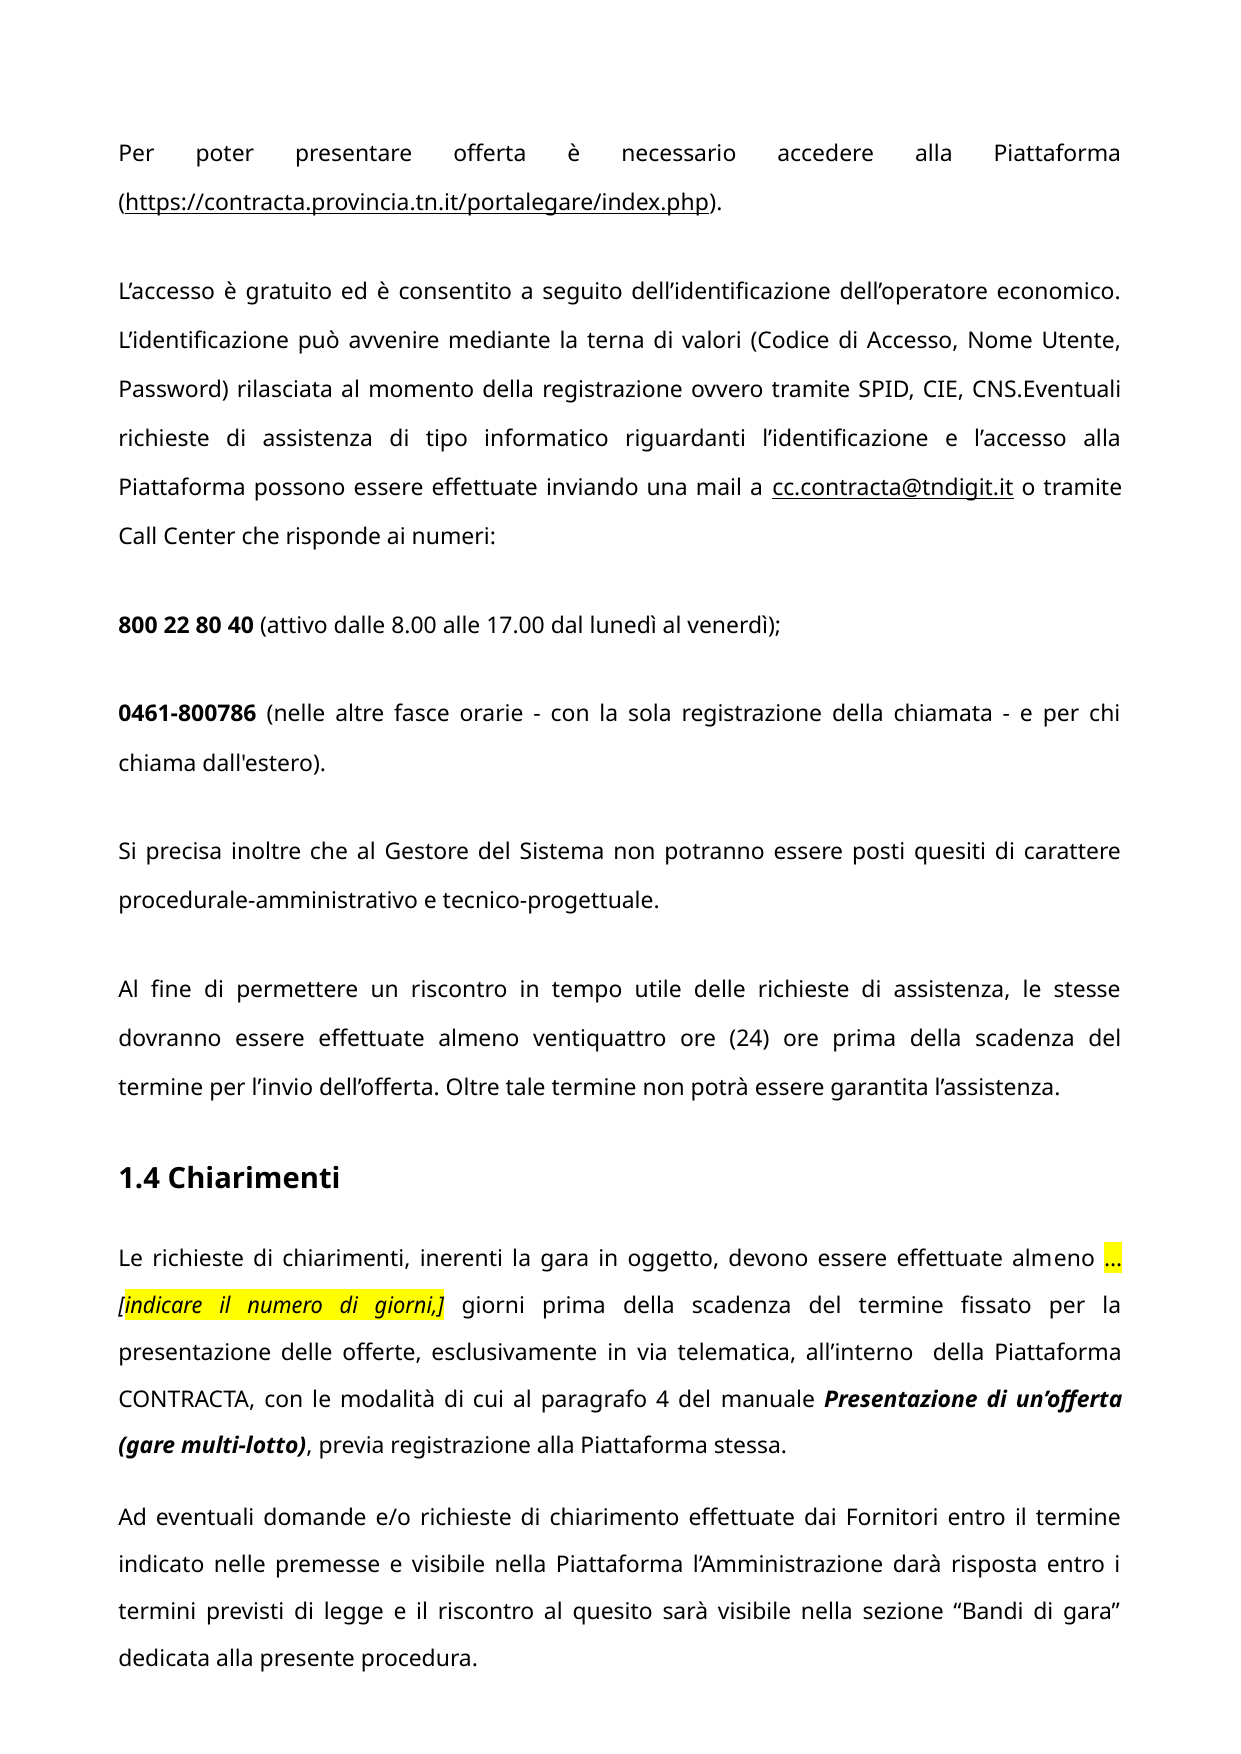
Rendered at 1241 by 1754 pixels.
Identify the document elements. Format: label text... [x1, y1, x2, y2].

text 1.4 Chiarimenti [118, 1157, 1122, 1197]
list L’accesso è gratuito ed è consentito a seguito dell’identificazione dell’operatore economico. L’identificazione può avvenire mediante la terna di valori (Codice di Accesso, Nome Utente, Password) rilasciata al momento della registrazione ovvero tramite SPID, CIE, CNS.Eventuali richieste di assistenza di tipo informatico riguardanti l’identificazione e l’accesso alla Piattaforma possono essere effettuate inviando una mail a cc.contracta@tndigit.it o tramite Call Center che risponde ai numeri: [81, 275, 1122, 551]
text Ad eventuali domande e/o richieste di chiarimento effettuate dai Fornitori entro il termine indicato nelle premesse e visibile nella Piattaforma l’Amministrazione darà risposta entro i termini previsti di legge e il riscontro al quesito sarà visibile nella sezione “Bandi di gara” dedicata alla presente procedura. [118, 1501, 1122, 1673]
list 800 22 80 40 (attivo dalle 8.00 alle 17.00 dal lunedì al venerdì); [81, 609, 1122, 640]
list Si precisa inoltre che al Gestore del Sistema non potranno essere posti quesiti di carattere procedurale-amministrativo e tecnico-progettuale. [81, 835, 1122, 915]
list 0461-800786 (nelle altre fasce orarie - con la sola registrazione della chiamata - e per chi chiama dall'estero). [81, 697, 1122, 778]
list Per poter presentare offerta è necessario accedere alla Piattaforma (https://contracta.provincia.tn.it/portalegare/index.php). [81, 137, 1122, 217]
list Al fine di permettere un riscontro in tempo utile delle richieste di assistenza, le stesse dovranno essere effettuate almeno ventiquattro ore (24) ore prima della scadenza del termine per l’invio dell’offerta. Oltre tale termine non potrà essere garantita l’assistenza. [81, 973, 1122, 1102]
text Le richieste di chiarimenti, inerenti la gara in oggetto, devono essere effettuate almeno … [indicare il numero di giorni,] giorni prima della scadenza del termine fissato per la presentazione delle offerte, esclusivamente in via telematica, all’interno della Piattaforma CONTRACTA, con le modalità di cui al paragrafo 4 del manuale Presentazione di un’offerta (gare multi-lotto), previa registrazione alla Piattaforma stessa. [118, 1242, 1122, 1461]
